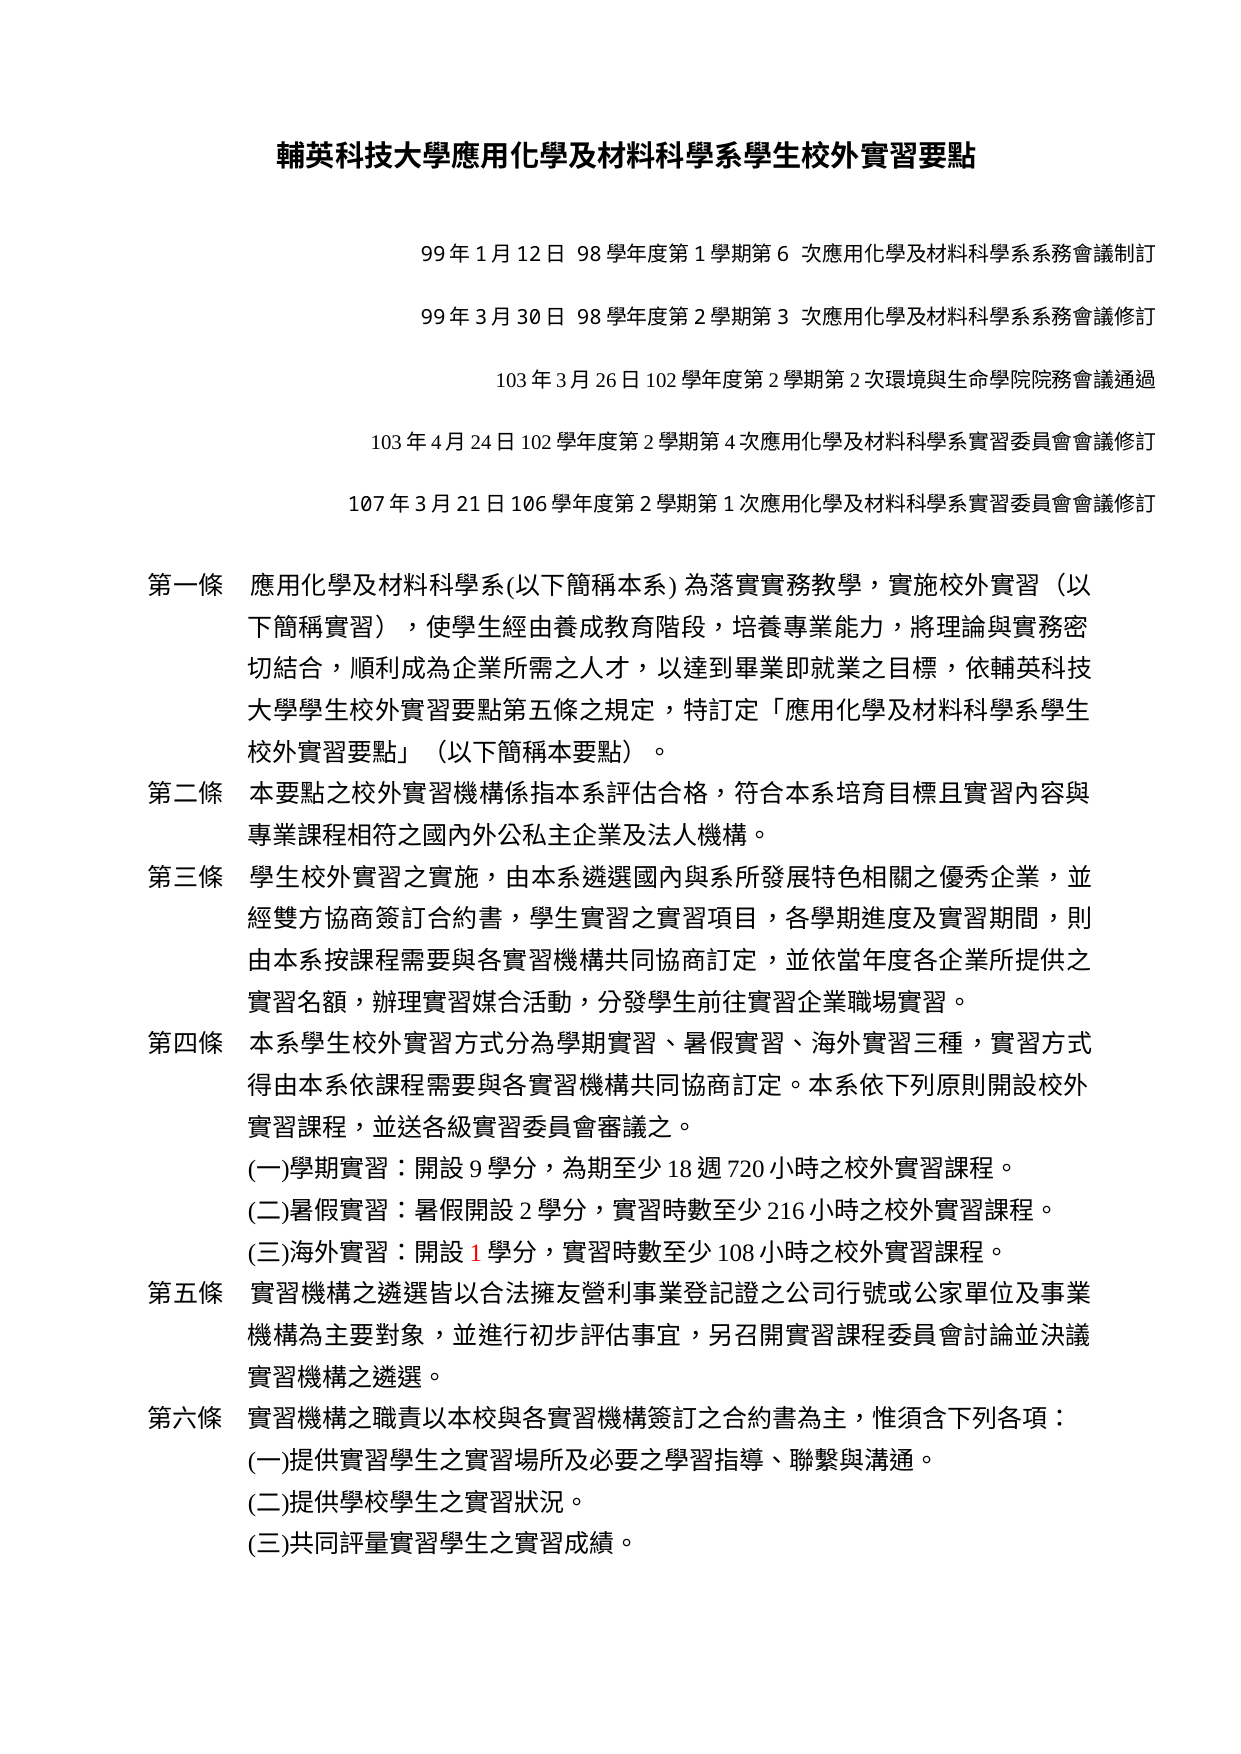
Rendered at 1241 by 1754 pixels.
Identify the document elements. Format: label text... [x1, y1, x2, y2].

text 99年3月30日 98學年度第2學期第3 次應用化學及材料科學系系務會議修訂 [148, 274, 1156, 336]
text (三)海外實習：開設1學分，實習時數至少108小時之校外實習課程。 [248, 1228, 1092, 1269]
text (一)學期實習：開設9學分，為期至少18週720小時之校外實習課程。 [248, 1144, 1092, 1186]
text (二)暑假實習：暑假開設2學分，實習時數至少216小時之校外實習課程。 [248, 1186, 1092, 1228]
text 第六條 實習機構之職責以本校與各實習機構簽訂之合約書為主，惟須含下列各項： [148, 1394, 1092, 1436]
text 第一條 應用化學及材料科學系(以下簡稱本系) 為落實實務教學，實施校外實習（以下簡稱實習），使學生經由養成教育階段，培養專業能力，將理論與實務密切結合，順利成為企業所需之人才，以達到畢業即就業之目標，依輔英科技大學學生校外實習要點第五條之規定，特訂定「應用化學及材料科學系學生校外實習要點」（以下簡稱本要點）。 [148, 561, 1092, 769]
text 第二條 本要點之校外實習機構係指本系評估合格，符合本系培育目標且實習內容與專業課程相符之國內外公私主企業及法人機構。 [148, 769, 1092, 853]
text (三)共同評量實習學生之實習成績。 [248, 1519, 1092, 1561]
text (二)提供學校學生之實習狀況。 [248, 1478, 1092, 1519]
text 第四條 本系學生校外實習方式分為學期實習、暑假實習、海外實習三種，實習方式得由本系依課程需要與各實習機構共同協商訂定。本系依下列原則開設校外實習課程，並送各級實習委員會審議之。 [148, 1019, 1092, 1144]
text 103年3月26日102學年度第2學期第2次環境與生命學院院務會議通過 [148, 336, 1156, 399]
text (一)提供實習學生之實習場所及必要之學習指導、聯繫與溝通。 [248, 1436, 1092, 1478]
text 99年1月12日 98學年度第1學期第6 次應用化學及材料科學系系務會議制訂 [148, 211, 1156, 274]
text 第三條 學生校外實習之實施，由本系遴選國內與系所發展特色相關之優秀企業，並經雙方協商簽訂合約書，學生實習之實習項目，各學期進度及實習期間，則由本系按課程需要與各實習機構共同協商訂定，並依當年度各企業所提供之實習名額，辦理實習媒合活動，分發學生前往實習企業職埸實習。 [148, 853, 1092, 1019]
text 103年4月24日102學年度第2學期第4次應用化學及材料科學系實習委員會會議修訂 [148, 399, 1156, 461]
text 第五條 實習機構之遴選皆以合法擁友營利事業登記證之公司行號或公家單位及事業機構為主要對象，並進行初步評估事宜，另召開實習課程委員會討論並決議實習機構之遴選。 [148, 1269, 1092, 1394]
text 輔英科技大學應用化學及材料科學系學生校外實習要點 [160, 136, 1092, 174]
text 107年3月21日106學年度第2學期第1次應用化學及材料科學系實習委員會會議修訂 [148, 461, 1156, 524]
